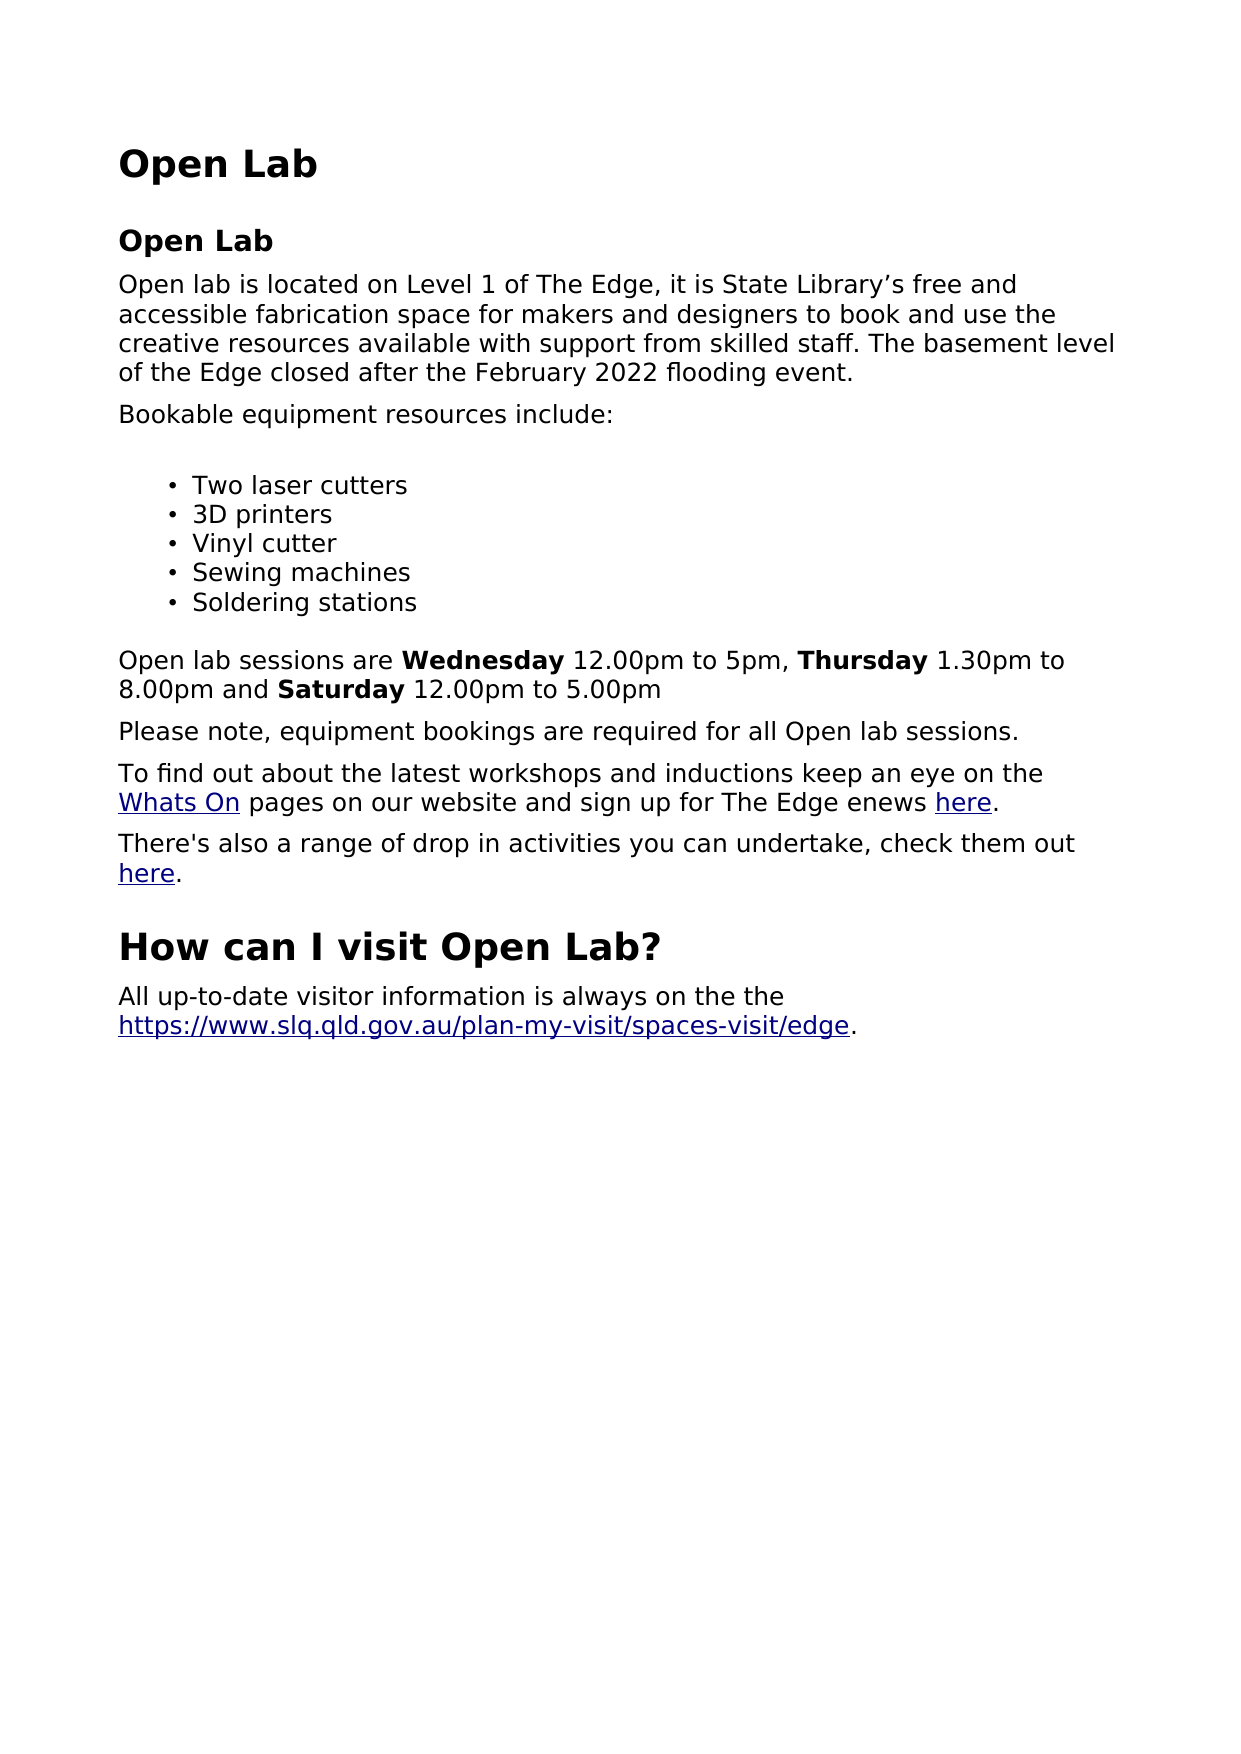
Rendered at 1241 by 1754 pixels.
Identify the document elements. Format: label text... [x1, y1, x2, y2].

list Vinyl cutter [177, 529, 1122, 558]
subtitle How can I visit Open Lab? [118, 926, 1122, 969]
text To find out about the latest workshops and inductions keep an eye on the Whats On pages on our website and sign up for The Edge enews here. [118, 759, 1122, 817]
text All up-to-date visitor information is always on the the https://www.slq.qld.gov.au/plan-my-visit/spaces-visit/edge. [118, 982, 1122, 1040]
list Two laser cutters [177, 471, 1122, 500]
text There's also a range of drop in activities you can undertake, check them out here. [118, 830, 1122, 888]
text Please note, equipment bookings are required for all Open lab sessions. [118, 717, 1122, 746]
list Sewing machines [177, 558, 1122, 588]
text Open lab is located on Level 1 of The Edge, it is State Library’s free and accessible fabrication space for makers and designers to book and use the creative resources available with support from skilled staff. The basement level of the Edge closed after the February 2022 flooding event. [118, 271, 1122, 387]
text Bookable equipment resources include: [118, 400, 1122, 429]
subtitle Open Lab [118, 143, 1122, 187]
text Open lab sessions are Wednesday 12.00pm to 5pm, Thursday 1.30pm to 8.00pm and Saturday 12.00pm to 5.00pm [118, 646, 1122, 705]
list 3D printers [177, 500, 1122, 529]
list Soldering stations [177, 588, 1122, 617]
subtitle Open Lab [118, 224, 1122, 258]
